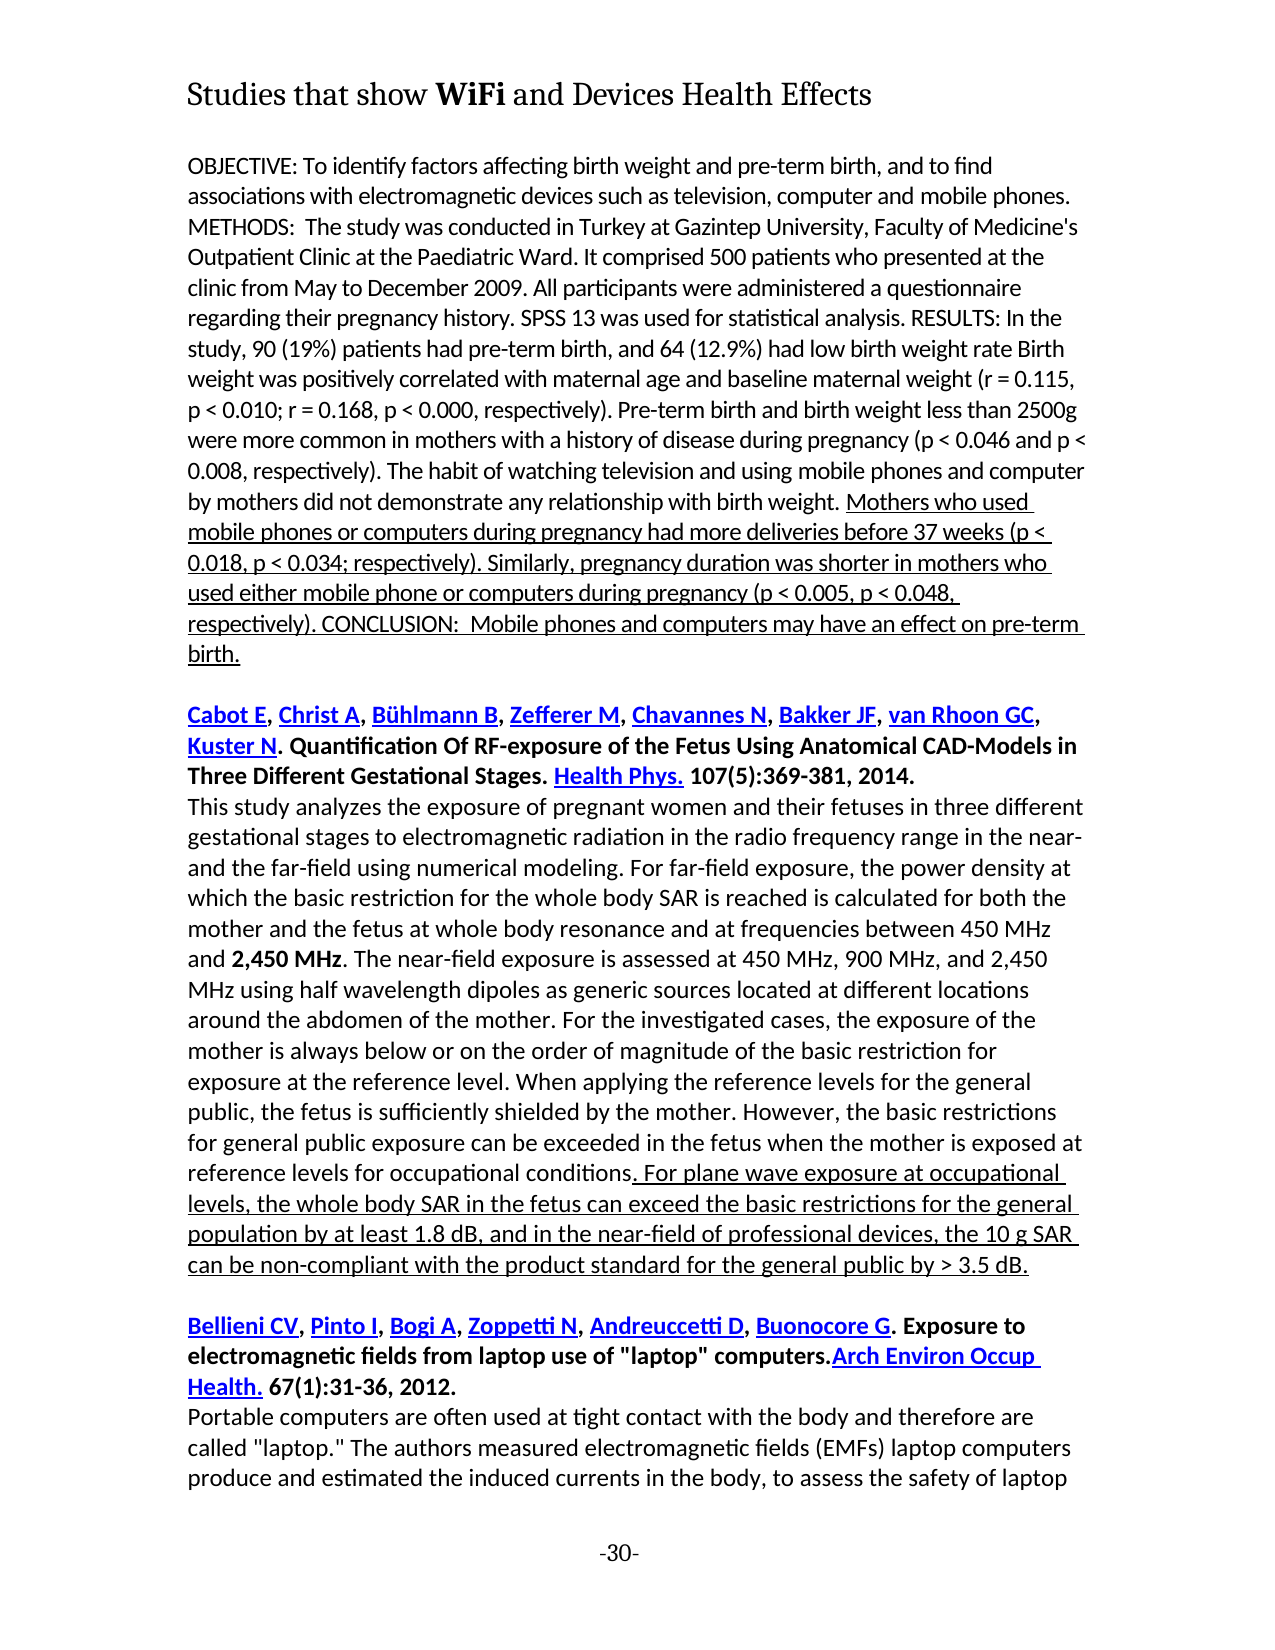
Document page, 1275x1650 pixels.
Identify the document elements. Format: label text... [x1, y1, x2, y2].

text Bellieni CV, Pinto I, Bogi A, Zoppetti N, Andreuccetti D, Buonocore G. Exposure to electromagnetic fields from laptop use of "laptop" computers.Arch Environ Occup Health. 67(1):31-36, 2012. [187, 1310, 1087, 1401]
text Portable computers are often used at tight contact with the body and therefore are called "laptop." The authors measured electromagnetic fields (EMFs) laptop computers produce and estimated the induced currents in the body, to assess the safety of laptop [187, 1401, 1087, 1493]
text Cabot E, Christ A, Bühlmann B, Zefferer M, Chavannes N, Bakker JF, van Rhoon GC, Kuster N. Quantification Of RF-exposure of the Fetus Using Anatomical CAD-Models in Three Different Gestational Stages. Health Phys. 107(5):369-381, 2014. [187, 699, 1087, 791]
subtitle OBJECTIVE: To identify factors affecting birth weight and pre-term birth, and to find associations with electromagnetic devices such as television, computer and mobile phones. METHODS: The study was conducted in Turkey at Gazintep University, Faculty of Medicine's Outpatient Clinic at the Paediatric Ward. It comprised 500 patients who presented at the clinic from May to December 2009. All participants were administered a questionnaire regarding their pregnancy history. SPSS 13 was used for statistical analysis. RESULTS: In the study, 90 (19%) patients had pre-term birth, and 64 (12.9%) had low birth weight rate Birth weight was positively correlated with maternal age and baseline maternal weight (r = 0.115, p < 0.010; r = 0.168, p < 0.000, respectively). Pre-term birth and birth weight less than 2500g were more common in mothers with a history of disease during pregnancy (p < 0.046 and p < 0.008, respectively). The habit of watching television and using mobile phones and computer by mothers did not demonstrate any relationship with birth weight. Mothers who used mobile phones or computers during pregnancy had more deliveries before 37 weeks (p < 0.018, p < 0.034; respectively). Similarly, pregnancy duration was shorter in mothers who used either mobile phone or computers during pregnancy (p < 0.005, p < 0.048, respectively). CONCLUSION: Mobile phones and computers may have an effect on pre-term birth. [187, 150, 1087, 669]
text This study analyzes the exposure of pregnant women and their fetuses in three different gestational stages to electromagnetic radiation in the radio frequency range in the near- and the far-field using numerical modeling. For far-field exposure, the power density at which the basic restriction for the whole body SAR is reached is calculated for both the mother and the fetus at whole body resonance and at frequencies between 450 MHz and 2,450 MHz. The near-field exposure is assessed at 450 MHz, 900 MHz, and 2,450 MHz using half wavelength dipoles as generic sources located at different locations around the abdomen of the mother. For the investigated cases, the exposure of the mother is always below or on the order of magnitude of the basic restriction for exposure at the reference level. When applying the reference levels for the general public, the fetus is sufficiently shielded by the mother. However, the basic restrictions for general public exposure can be exceeded in the fetus when the mother is exposed at reference levels for occupational conditions. For plane wave exposure at occupational levels, the whole body SAR in the fetus can exceed the basic restrictions for the general population by at least 1.8 dB, and in the near-field of professional devices, the 10 g SAR can be non-compliant with the product standard for the general public by > 3.5 dB. [187, 791, 1087, 1279]
